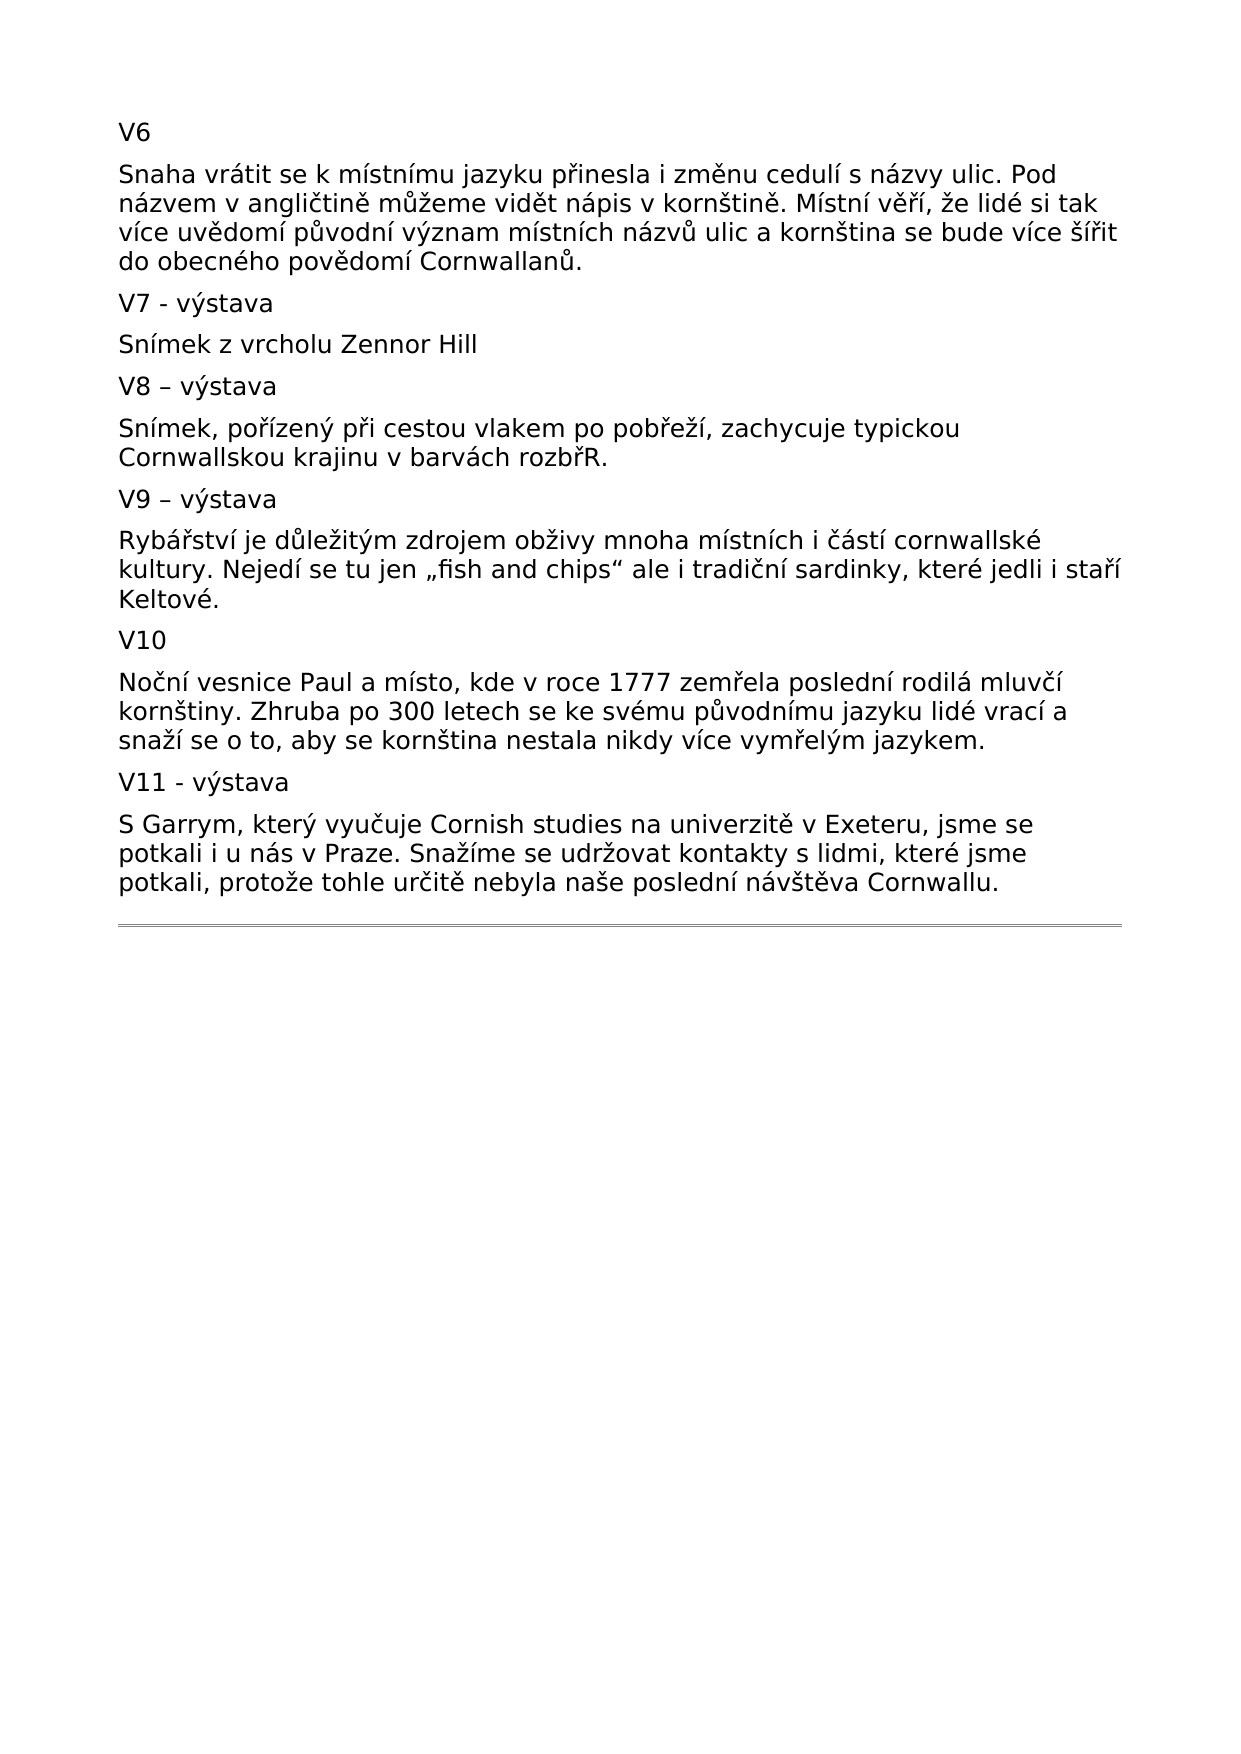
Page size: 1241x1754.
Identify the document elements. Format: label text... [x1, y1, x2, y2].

text V9 – výstava [118, 485, 1122, 514]
text V8 – výstava [118, 372, 1122, 401]
text Noční vesnice Paul a místo, kde v roce 1777 zemřela poslední rodilá mluvčí kornštiny. Zhruba po 300 letech se ke svému původnímu jazyku lidé vrací a snaží se o to, aby se kornština nestala nikdy více vymřelým jazykem. [118, 668, 1122, 756]
text V10 [118, 626, 1122, 656]
text V11 - výstava [118, 768, 1122, 797]
text Rybářství je důležitým zdrojem obživy mnoha místních i částí cornwallské kultury. Nejedí se tu jen „fish and chips“ ale i tradiční sardinky, které jedli i staří Keltové. [118, 526, 1122, 614]
text Snímek, pořízený při cestou vlakem po pobřeží, zachycuje typickou Cornwallskou krajinu v barvách rozbřR. [118, 414, 1122, 472]
text V6 [118, 118, 1122, 147]
text Snaha vrátit se k místnímu jazyku přinesla i změnu cedulí s názvy ulic. Pod názvem v angličtině můžeme vidět nápis v kornštině. Místní věří, že lidé si tak více uvědomí původní význam místních názvů ulic a kornština se bude více šířit do obecného povědomí Cornwallanů. [118, 160, 1122, 276]
text Snímek z vrcholu Zennor Hill [118, 331, 1122, 360]
text V7 - výstava [118, 289, 1122, 318]
text S Garrym, který vyučuje Cornish studies na univerzitě v Exeteru, jsme se potkali i u nás v Praze. Snažíme se udržovat kontakty s lidmi, které jsme potkali, protože tohle určitě nebyla naše poslední návštěva Cornwallu. ﻿ [118, 810, 1122, 897]
